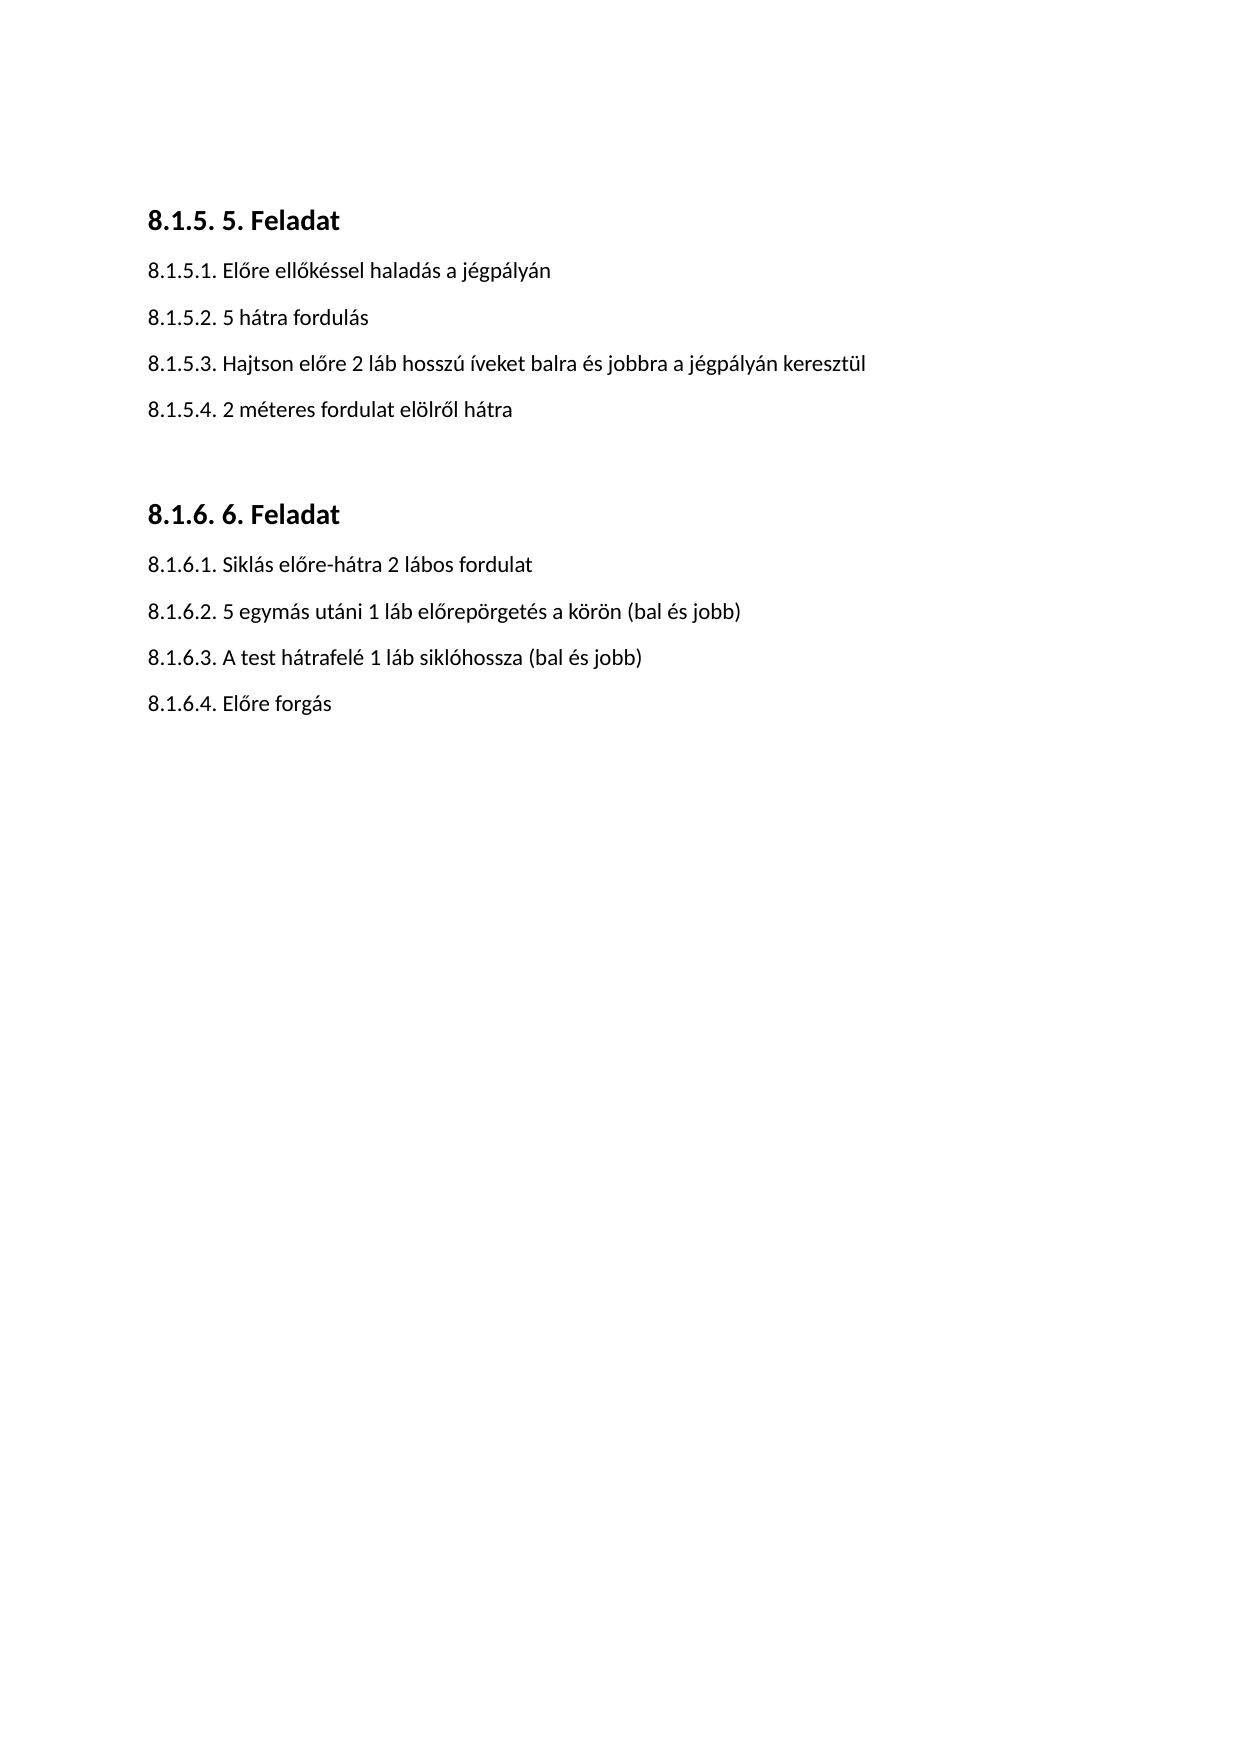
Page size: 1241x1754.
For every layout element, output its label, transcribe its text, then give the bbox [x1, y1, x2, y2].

text 8.1.5.2. 5 hátra fordulás [148, 303, 1093, 331]
text 8.1.6.2. 5 egymás utáni 1 láb előrepörgetés a körön (bal és jobb) [148, 597, 1093, 625]
text 8.1.6.1. Siklás előre-hátra 2 lábos fordulat [148, 551, 1093, 578]
text 8.1.5.4. 2 méteres fordulat elölről hátra [148, 395, 1093, 423]
text 8.1.6. 6. Feladat [148, 496, 1093, 532]
text 8.1.6.3. A test hátrafelé 1 láb siklóhossza (bal és jobb) [148, 643, 1093, 671]
text 8.1.5.1. Előre ellőkéssel haladás a jégpályán [148, 256, 1093, 284]
text 8.1.5.3. Hajtson előre 2 láb hosszú íveket balra és jobbra a jégpályán keresztül [148, 349, 1093, 377]
text 8.1.6.4. Előre forgás [148, 689, 1093, 718]
text 8.1.5. 5. Feladat [148, 202, 1093, 238]
